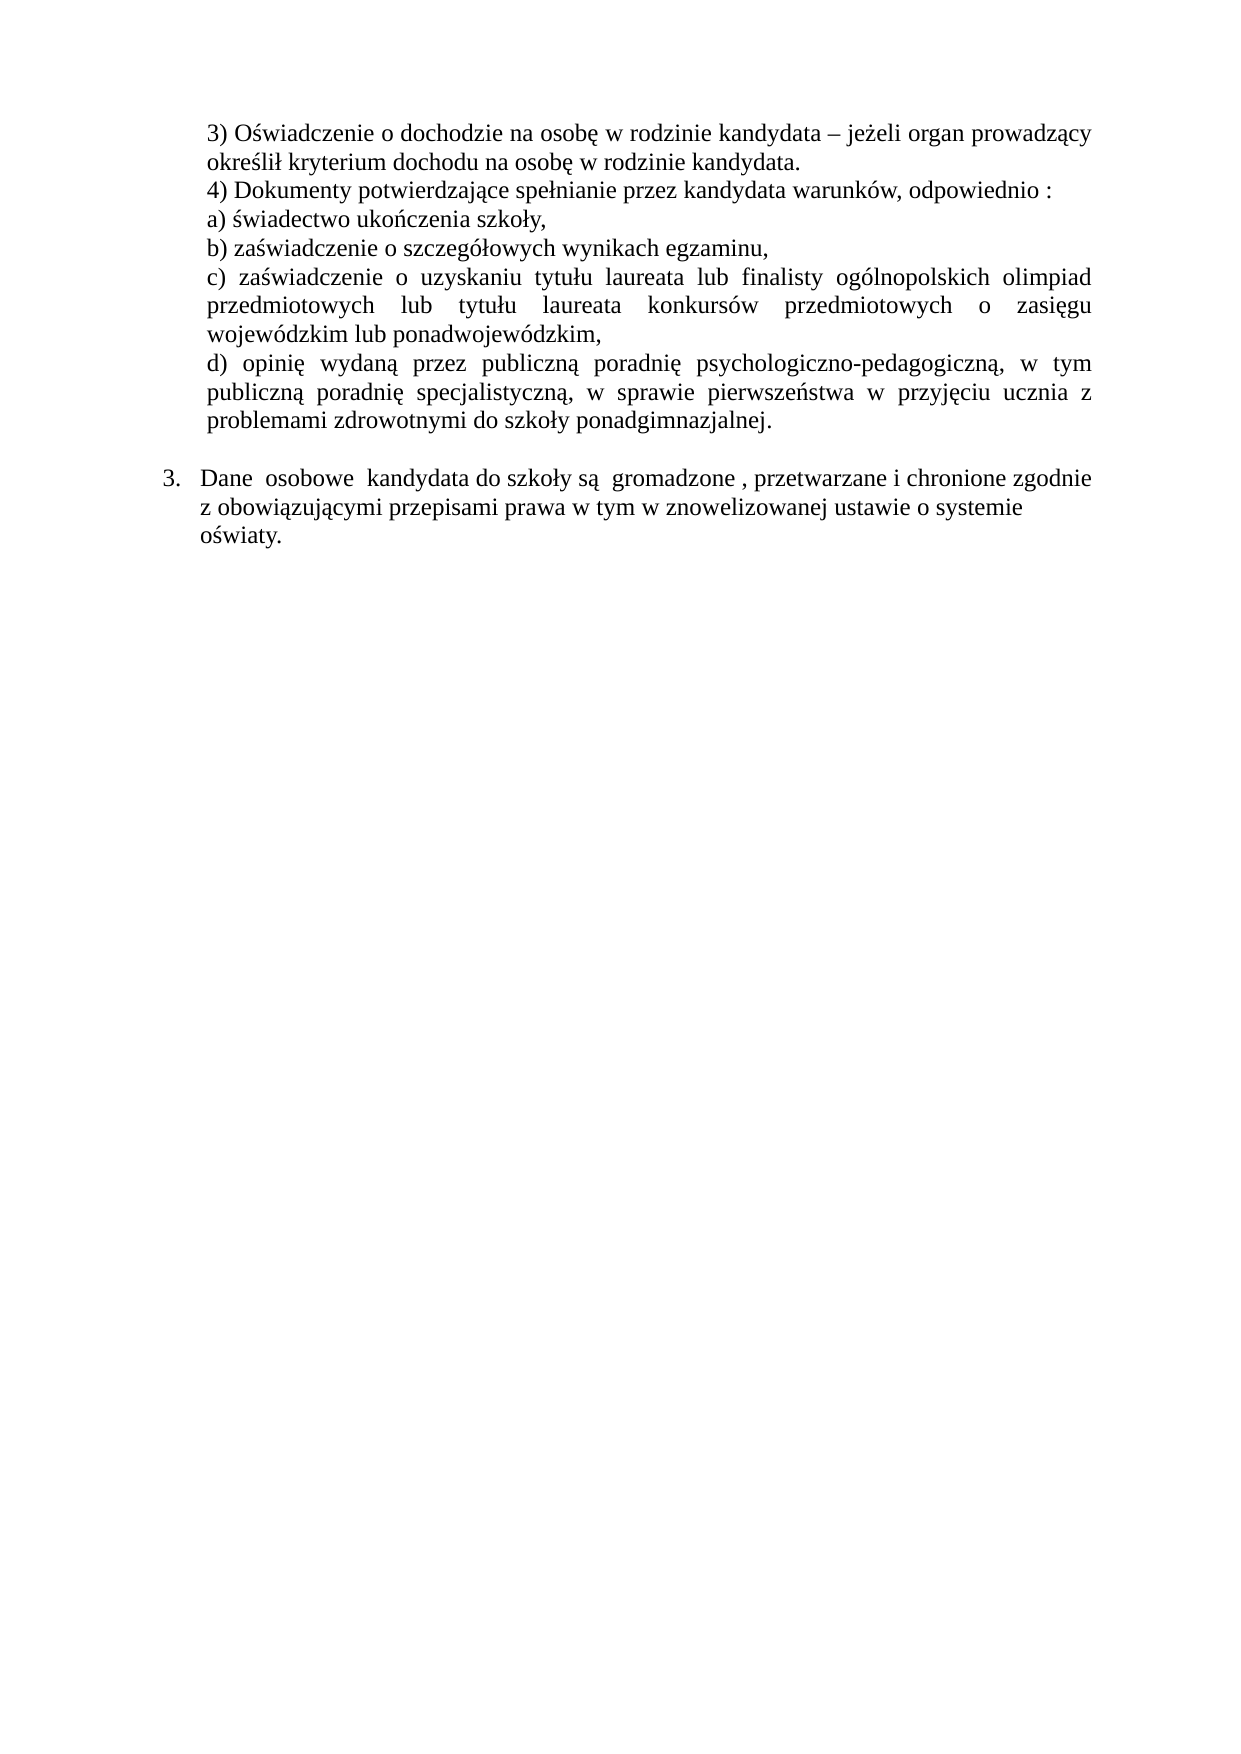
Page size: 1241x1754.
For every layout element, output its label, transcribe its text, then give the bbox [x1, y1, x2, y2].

text b) zaświadczenie o szczegółowych wynikach egzaminu, [148, 233, 1093, 262]
text 3) Oświadczenie o dochodzie na osobę w rodzinie kandydata – jeżeli organ prowadzący określił kryterium dochodu na osobę w rodzinie kandydata. [207, 118, 1093, 176]
text z obowiązującymi przepisami prawa w tym w znowelizowanej ustawie o systemie [162, 492, 1093, 521]
text oświaty. [162, 521, 1093, 549]
text 3. Dane osobowe kandydata do szkoły są gromadzone , przetwarzane i chronione zgodnie [162, 463, 1093, 492]
text c) zaświadczenie o uzyskaniu tytułu laureata lub finalisty ogólnopolskich olimpiad przedmiotowych lub tytułu laureata konkursów przedmiotowych o zasięgu wojewódzkim lub ponadwojewódzkim, [207, 262, 1093, 348]
text d) opinię wydaną przez publiczną poradnię psychologiczno-pedagogiczną, w tym publiczną poradnię specjalistyczną, w sprawie pierwszeństwa w przyjęciu ucznia z problemami zdrowotnymi do szkoły ponadgimnazjalnej. [207, 348, 1093, 434]
text 4) Dokumenty potwierdzające spełnianie przez kandydata warunków, odpowiednio : [207, 176, 1093, 204]
text a) świadectwo ukończenia szkoły, [148, 204, 1093, 233]
